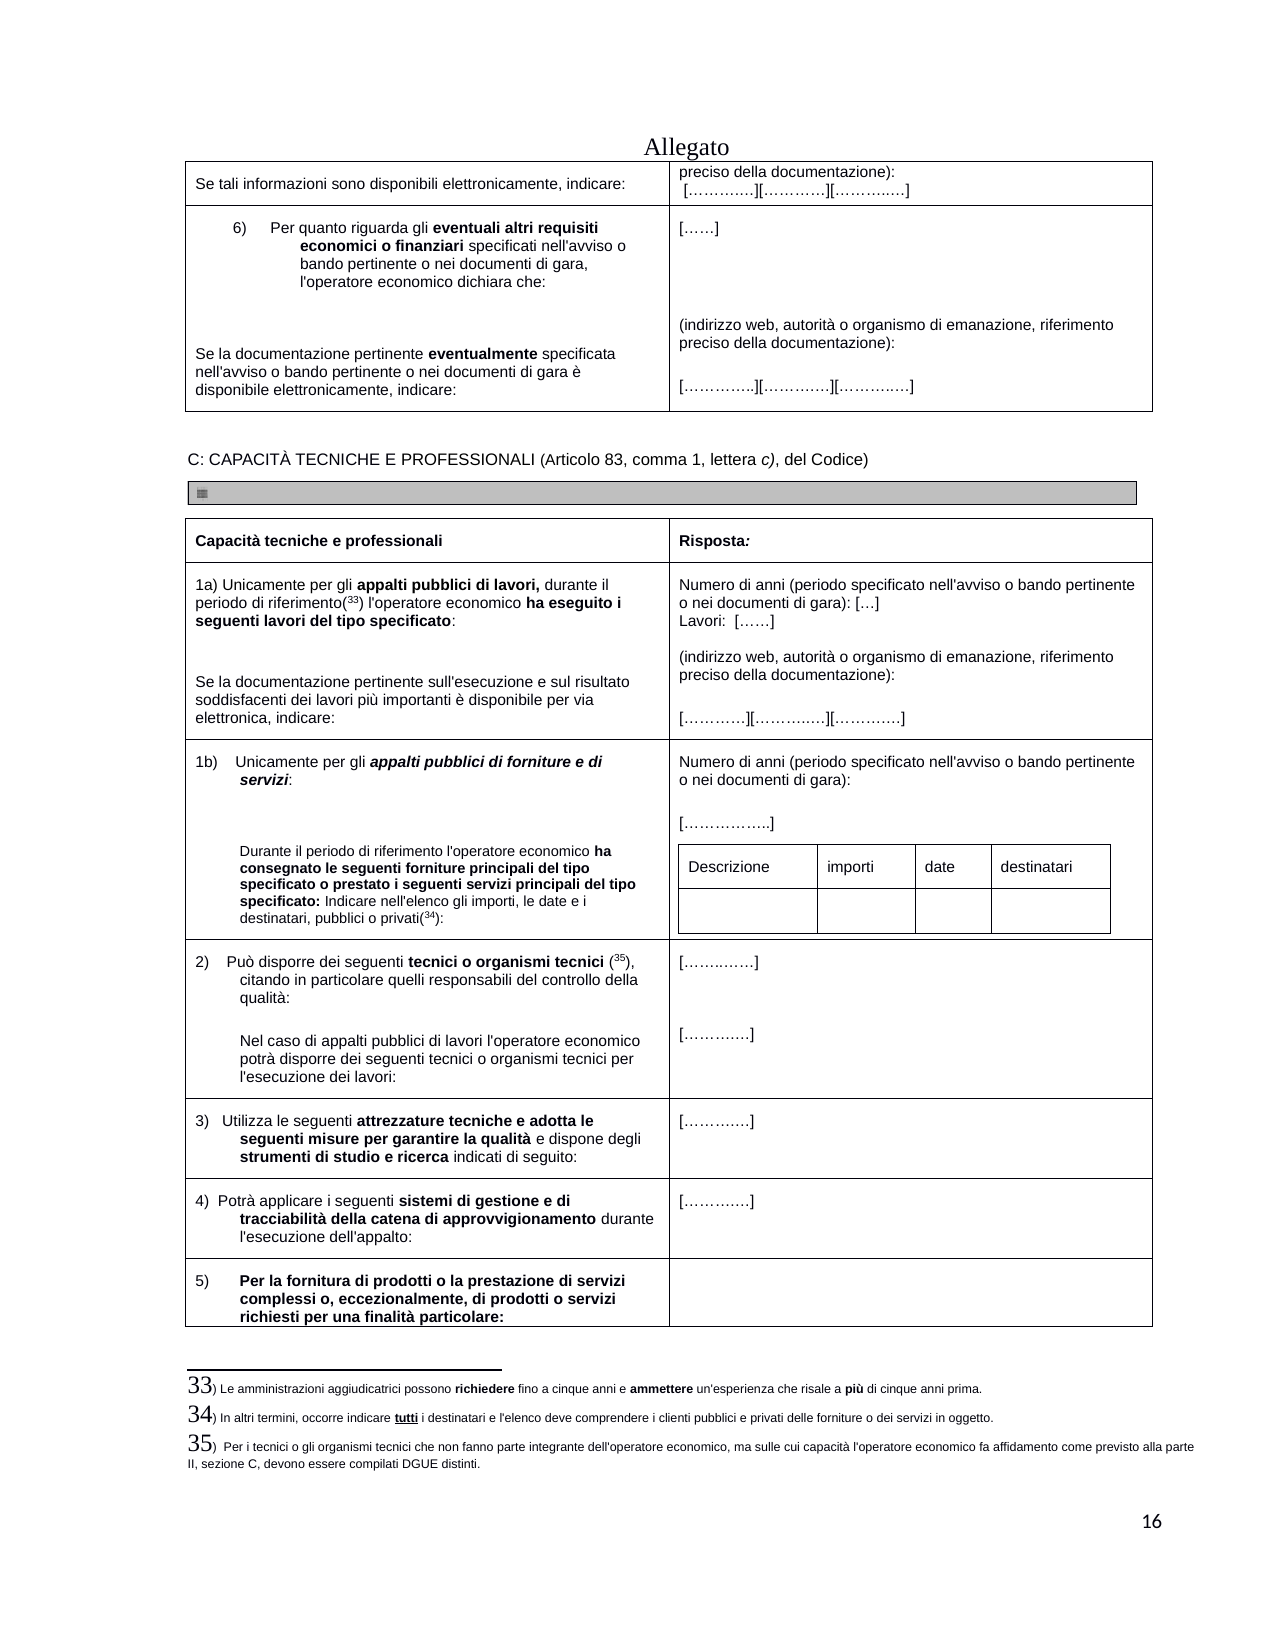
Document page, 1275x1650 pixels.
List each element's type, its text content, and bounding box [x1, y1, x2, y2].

table_header date [916, 845, 991, 888]
table_cell [916, 889, 991, 932]
table_cell [818, 889, 915, 932]
table_cell preciso della documentazione): [……….…][…………][………..…] [670, 162, 1152, 205]
table_cell Numero di anni (periodo specificato nell'avviso o bando pertinente o nei documenti di gara): […] Lavori: [……] (indirizzo web, autorità o organismo di emanazione, riferimento preciso della documentazione): […………][………..…][……….…] [670, 563, 1152, 739]
table_cell Se tali informazioni sono disponibili elettronicamente, indicare: [186, 162, 669, 205]
text Tale Sezione è da compilare solo se le informazioni sono state richieste espressamente dall’amministrazione aggiudicatrice o dall’ente aggiudicatore nell’avviso o bando pertinente o nei documenti di gara. [189, 482, 1136, 504]
table_cell 3) Utilizza le seguenti attrezzature tecniche e adotta le seguenti misure per garantire la qualità e dispone degli strumenti di studio e ricerca indicati di seguito: [186, 1099, 669, 1178]
table_cell 2) Può disporre dei seguenti tecnici o organismi tecnici (), citando in particolare quelli responsabili del controllo della qualità: Nel caso di appalti pubblici di lavori l'operatore economico potrà disporre dei seguenti tecnici o organismi tecnici per l'esecuzione dei lavori: [186, 940, 669, 1098]
table_cell [……..……] [……….…] [670, 940, 1152, 1098]
table_header importi [818, 845, 915, 888]
title C: Capacità tecniche e professionali (Articolo 83, comma 1, lettera c), del Codice) [187, 449, 1137, 469]
table_cell [679, 889, 817, 932]
table_cell 1a) Unicamente per gli appalti pubblici di lavori, durante il periodo di riferimento() l'operatore economico ha eseguito i seguenti lavori del tipo specificato: Se la documentazione pertinente sull'esecuzione e sul risultato soddisfacenti dei lavori più importanti è disponibile per via elettronica, indicare: [186, 563, 669, 739]
table_header Risposta: [670, 519, 1152, 562]
table_cell 1b) Unicamente per gli appalti pubblici di forniture e di servizi: Durante il periodo di riferimento l'operatore economico ha consegnato le seguenti forniture principali del tipo specificato o prestato i seguenti servizi principali del tipo specificato: Indicare nell'elenco gli importi, le date e i destinatari, pubblici o privati(): [186, 740, 669, 939]
table_cell [……] (indirizzo web, autorità o organismo di emanazione, riferimento preciso della documentazione): […………..][……….…][………..…] [670, 206, 1152, 411]
table_cell Per quanto riguarda gli eventuali altri requisiti economici o finanziari specificati nell'avviso o bando pertinente o nei documenti di gara, l'operatore economico dichiara che: Se la documentazione pertinente eventualmente specificata nell'avviso o bando pertinente o nei documenti di gara è disponibile elettronicamente, indicare: [186, 206, 669, 411]
table_header Descrizione [679, 845, 817, 888]
table_cell [……….…] [670, 1099, 1152, 1178]
table_cell [670, 1259, 1152, 1326]
table_cell 4) Potrà applicare i seguenti sistemi di gestione e di tracciabilità della catena di approvvigionamento durante l'esecuzione dell'appalto: [186, 1179, 669, 1258]
table_cell Numero di anni (periodo specificato nell'avviso o bando pertinente o nei documenti di gara): [……………..] [670, 740, 1152, 939]
table_cell 5) Per la fornitura di prodotti o la prestazione di servizi complessi o, eccezionalmente, di prodotti o servizi richiesti per una finalità particolare: [186, 1259, 669, 1326]
table_cell [992, 889, 1110, 932]
table_header Capacità tecniche e professionali [186, 519, 669, 562]
table_cell [……….…] [670, 1179, 1152, 1258]
table_header destinatari [992, 845, 1110, 888]
